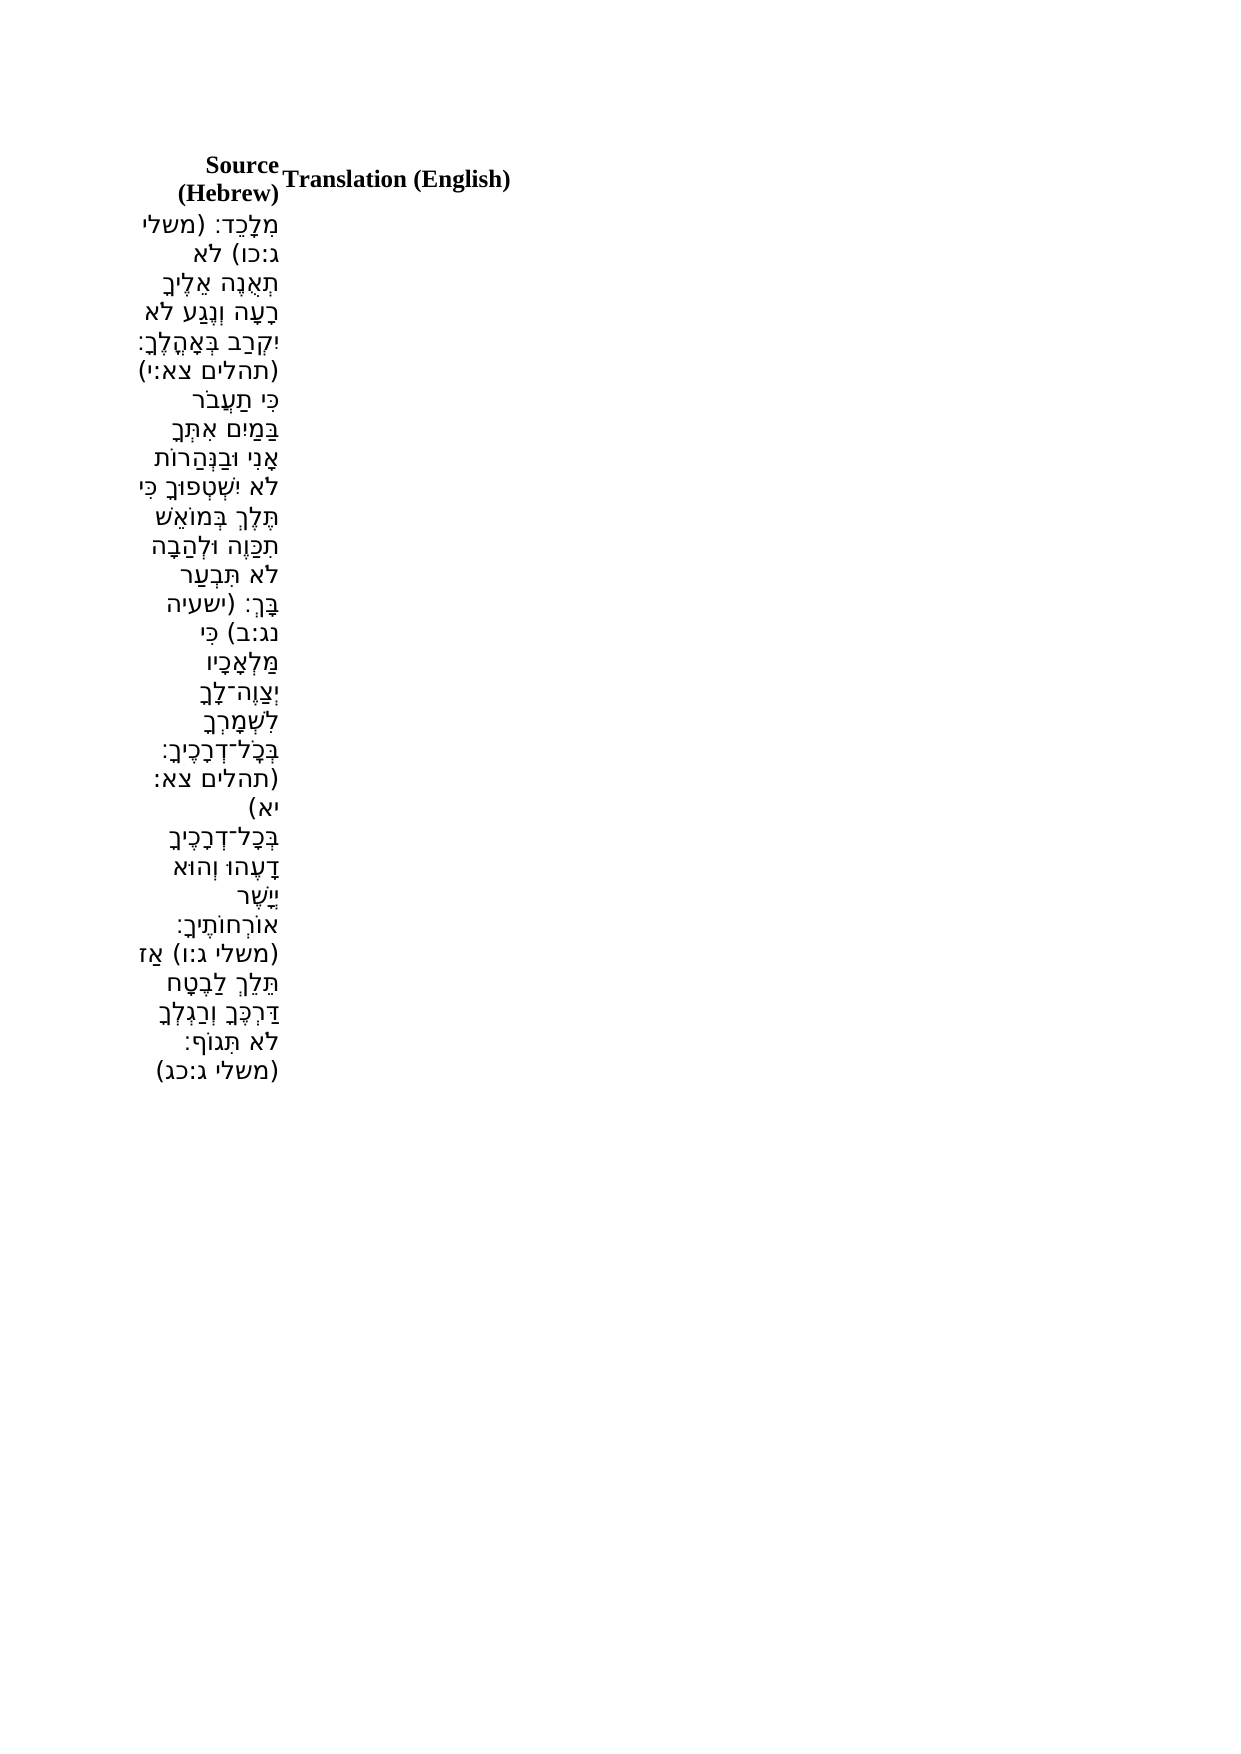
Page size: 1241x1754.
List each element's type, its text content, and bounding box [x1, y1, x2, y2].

table_header Translation (English) [281, 150, 1105, 208]
table_header Source (Hebrew) [135, 150, 281, 208]
table_cell מִלָכֵד׃ (משלי ג:כו) לֹא תְאֻנֶה אֵלֶיךָ רָעָה וְנֶגַע לֹא יִקְרַב בְּאָהֳלֶךָ׃ (תהלים צא:י) כִּי תַעֲבֹר בַּמַיִם אִתְּךָ אָנִי וּבַנְּהַרוֹת לֹא יִשְׁטְפוּךָ כִּי תֶּלֶךְ בְּמוֹאֵשׁ תִכַּוֶה וּלְהַבָה לֹא תִּבְעַר בָּךְ׃ (ישעיה נג:ב) כִּי מַּלְאָכָיו יְצַוֶה־לָךָ לִשְׁמָרְךָ בְּכׇֹל־דְרָכֶיךָ׃ (תהלים צא:יא) בְּכָל־דְרָכֶיךָ דָעֶהוּ וְהוּא יְיָשֶׁר אוֹרְחוֹתֶיךָ׃ (משלי ג:ו) אַז תֵּלֵךְ לַבֶטָח דַּרְכֶּךָ וְרַגְלְךָ לֹא תִּגוֹף׃ (משלי ג:כג) [135, 209, 281, 1087]
table_cell [281, 209, 1105, 1087]
